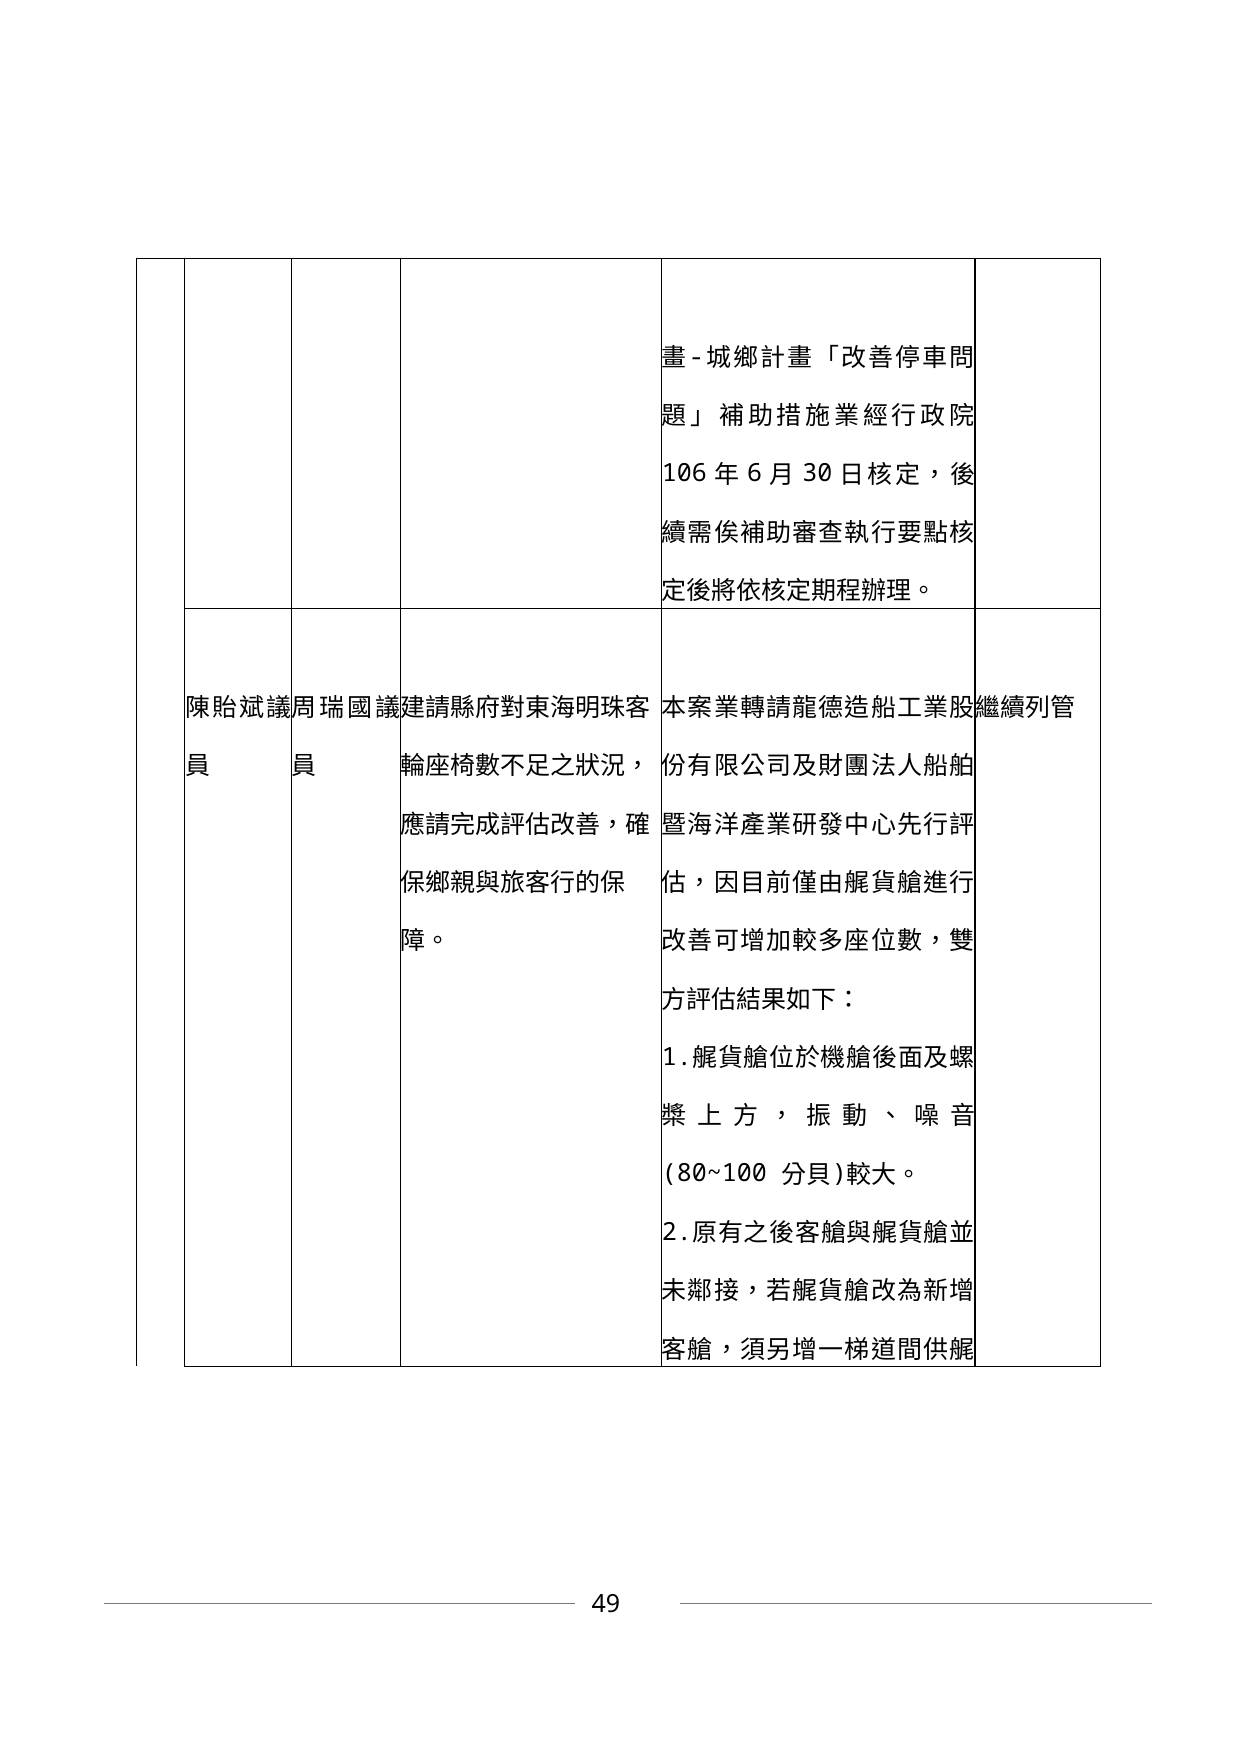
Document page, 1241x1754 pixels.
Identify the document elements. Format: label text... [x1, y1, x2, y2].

table_cell 畫-城鄉計畫「改善停車問題」補助措施業經行政院106年6月30日核定，後續需俟補助審查執行要點核定後將依核定期程辦理。 [662, 259, 974, 608]
table_cell 繼續列管 [976, 609, 1100, 1366]
table_cell 建請縣府對東海明珠客 輪座椅數不足之狀況， 應請完成評估改善，確 保鄉親與旅客行的保 障。 [401, 609, 661, 1366]
table_cell 周瑞國議員 [292, 609, 400, 1366]
table_cell [185, 259, 291, 608]
table_cell 陳貽斌議員 [185, 609, 291, 1366]
table_cell [292, 259, 400, 608]
table_cell [401, 259, 661, 608]
table_cell 本案業轉請龍德造船工業股份有限公司及財團法人船舶暨海洋產業研發中心先行評估，因目前僅由艉貨艙進行改善可增加較多座位數，雙方評估結果如下： 1.艉貨艙位於機艙後面及螺槳上方，振動、噪音(80~100 分貝)較大。 2.原有之後客艙與艉貨艙並未鄰接，若艉貨艙改為新增客艙，須另增一梯道間供艉 [662, 609, 974, 1366]
table_cell [976, 259, 1100, 608]
